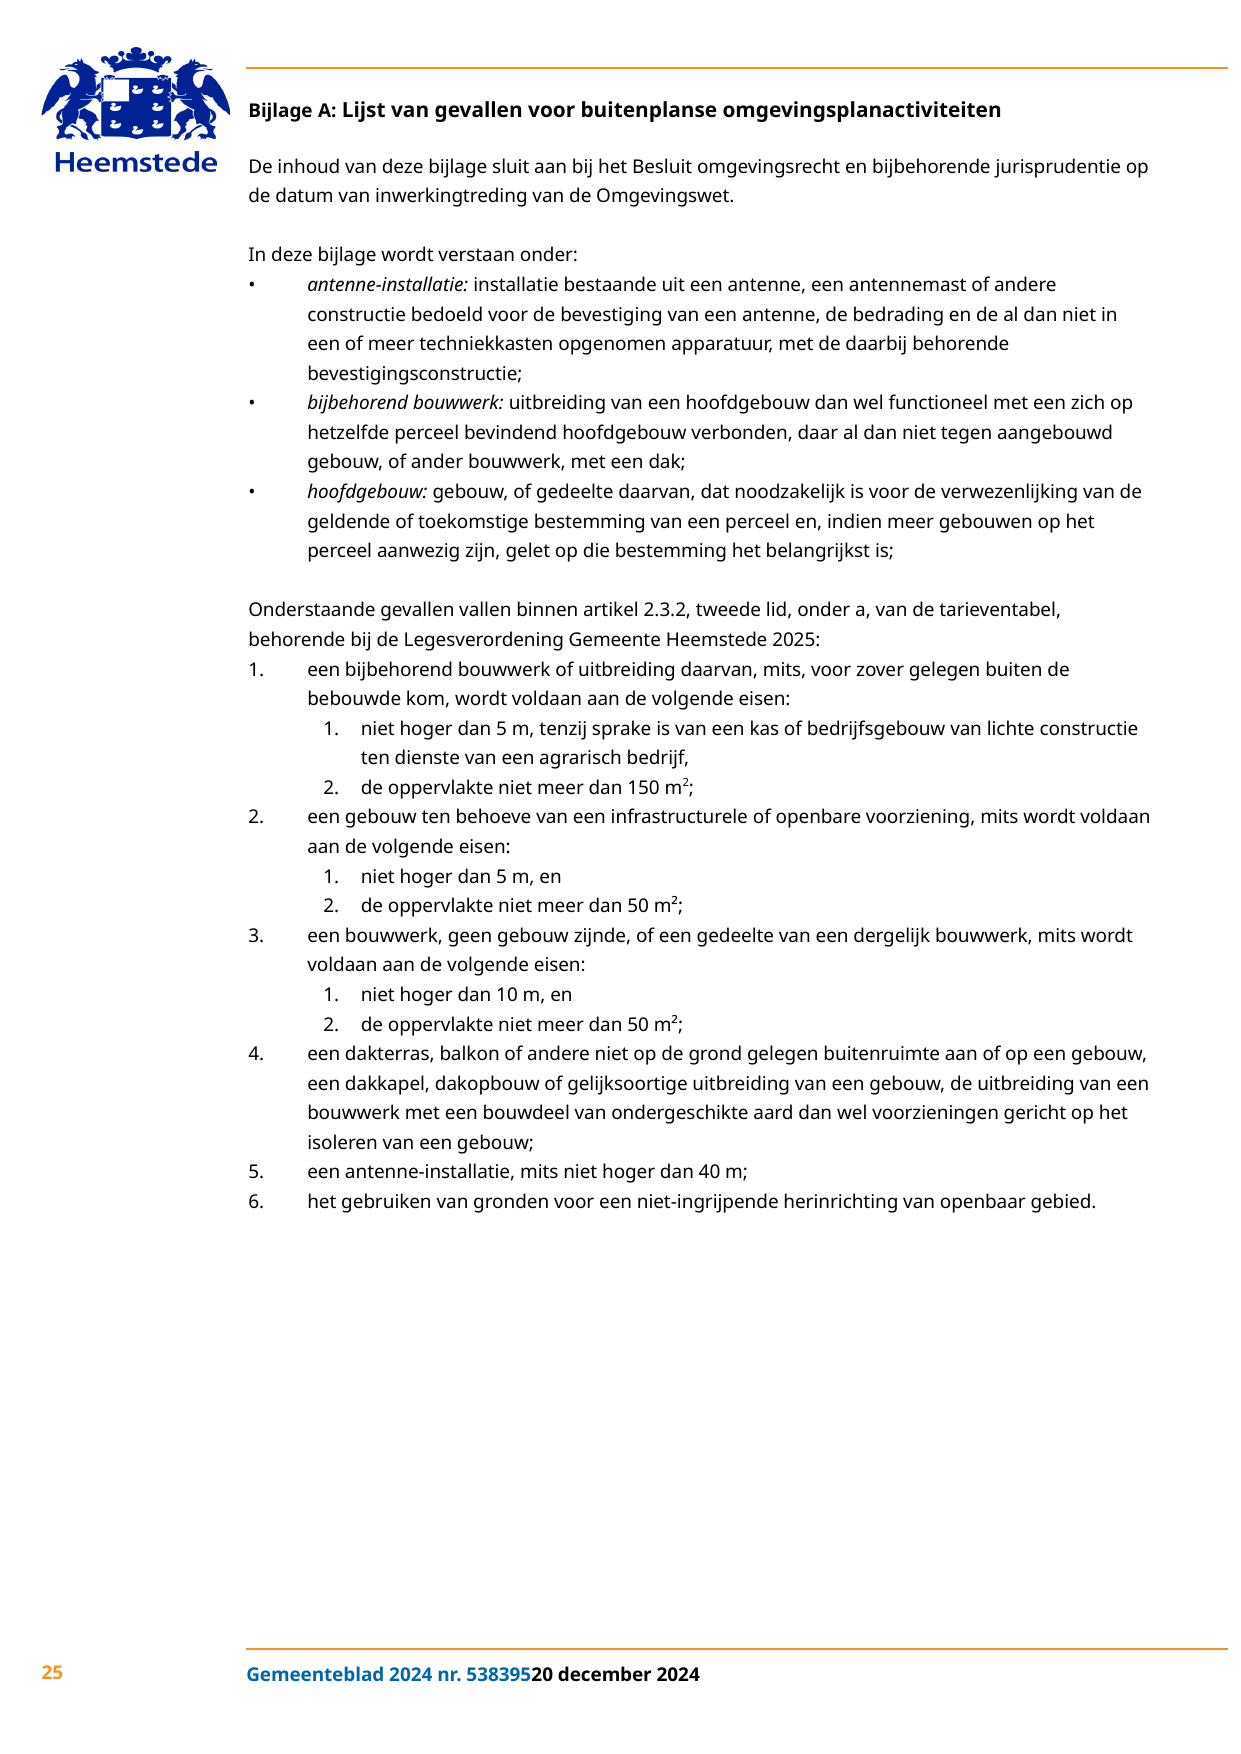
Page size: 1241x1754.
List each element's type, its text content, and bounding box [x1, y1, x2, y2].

list de oppervlakte niet meer dan 150 m2; [323, 774, 1152, 800]
list niet hoger dan 5 m, en [323, 863, 1152, 889]
list een bijbehorend bouwwerk of uitbreiding daarvan, mits, voor zover gelegen buiten de bebouwde kom, wordt voldaan aan de volgende eisen: [248, 656, 1152, 711]
picture [41, 47, 231, 172]
list antenne-installatie: installatie bestaande uit een antenne, een antennemast of andere constructie bedoeld voor de bevestiging van een antenne, de bedrading en de al dan niet in een of meer techniekkasten opgenomen apparatuur, met de daarbij behorende bevestigingsconstructie; [248, 271, 1152, 386]
list een bouwwerk, geen gebouw zijnde, of een gedeelte van een dergelijk bouwwerk, mits wordt voldaan aan de volgende eisen: [248, 922, 1152, 977]
list niet hoger dan 5 m, tenzij sprake is van een kas of bedrijfsgebouw van lichte constructie ten dienste van een agrarisch bedrijf, [323, 715, 1152, 770]
text De inhoud van deze bijlage sluit aan bij het Besluit omgevingsrecht en bijbehorende jurisprudentie op de datum van inwerkingtreding van de Omgevingswet. [248, 153, 1152, 208]
list een antenne-installatie, mits niet hoger dan 40 m; [248, 1159, 1152, 1184]
list een dakterras, balkon of andere niet op de grond gelegen buitenruimte aan of op een gebouw, een dakkapel, dakopbouw of gelijksoortige uitbreiding van een gebouw, de uitbreiding van een bouwwerk met een bouwdeel van ondergeschikte aard dan wel voorzieningen gericht op het isoleren van een gebouw; [248, 1040, 1152, 1155]
text Onderstaande gevallen vallen binnen artikel 2.3.2, tweede lid, onder a, van de tarieventabel, behorende bij de Legesverordening Gemeente Heemstede 2025: [248, 597, 1152, 652]
text Bijlage A: Lijst van gevallen voor buitenplanse omgevingsplanactiviteiten [248, 95, 1152, 123]
list de oppervlakte niet meer dan 50 m²; [323, 892, 1152, 918]
list het gebruiken van gronden voor een niet-ingrijpende herinrichting van openbaar gebied. [248, 1188, 1152, 1214]
list bijbehorend bouwwerk: uitbreiding van een hoofdgebouw dan wel functioneel met een zich op hetzelfde perceel bevindend hoofdgebouw verbonden, daar al dan niet tegen aangebouwd gebouw, of ander bouwwerk, met een dak; [248, 389, 1152, 474]
list de oppervlakte niet meer dan 50 m²; [323, 1011, 1152, 1037]
list niet hoger dan 10 m, en [323, 981, 1152, 1007]
text In deze bijlage wordt verstaan onder: [248, 242, 1152, 267]
list een gebouw ten behoeve van een infrastructurele of openbare voorziening, mits wordt voldaan aan de volgende eisen: [248, 804, 1152, 859]
list hoofdgebouw: gebouw, of gedeelte daarvan, dat noodzakelijk is voor de verwezenlijking van de geldende of toekomstige bestemming van een perceel en, indien meer gebouwen op het perceel aanwezig zijn, gelet op die bestemming het belangrijkst is; [248, 478, 1152, 563]
